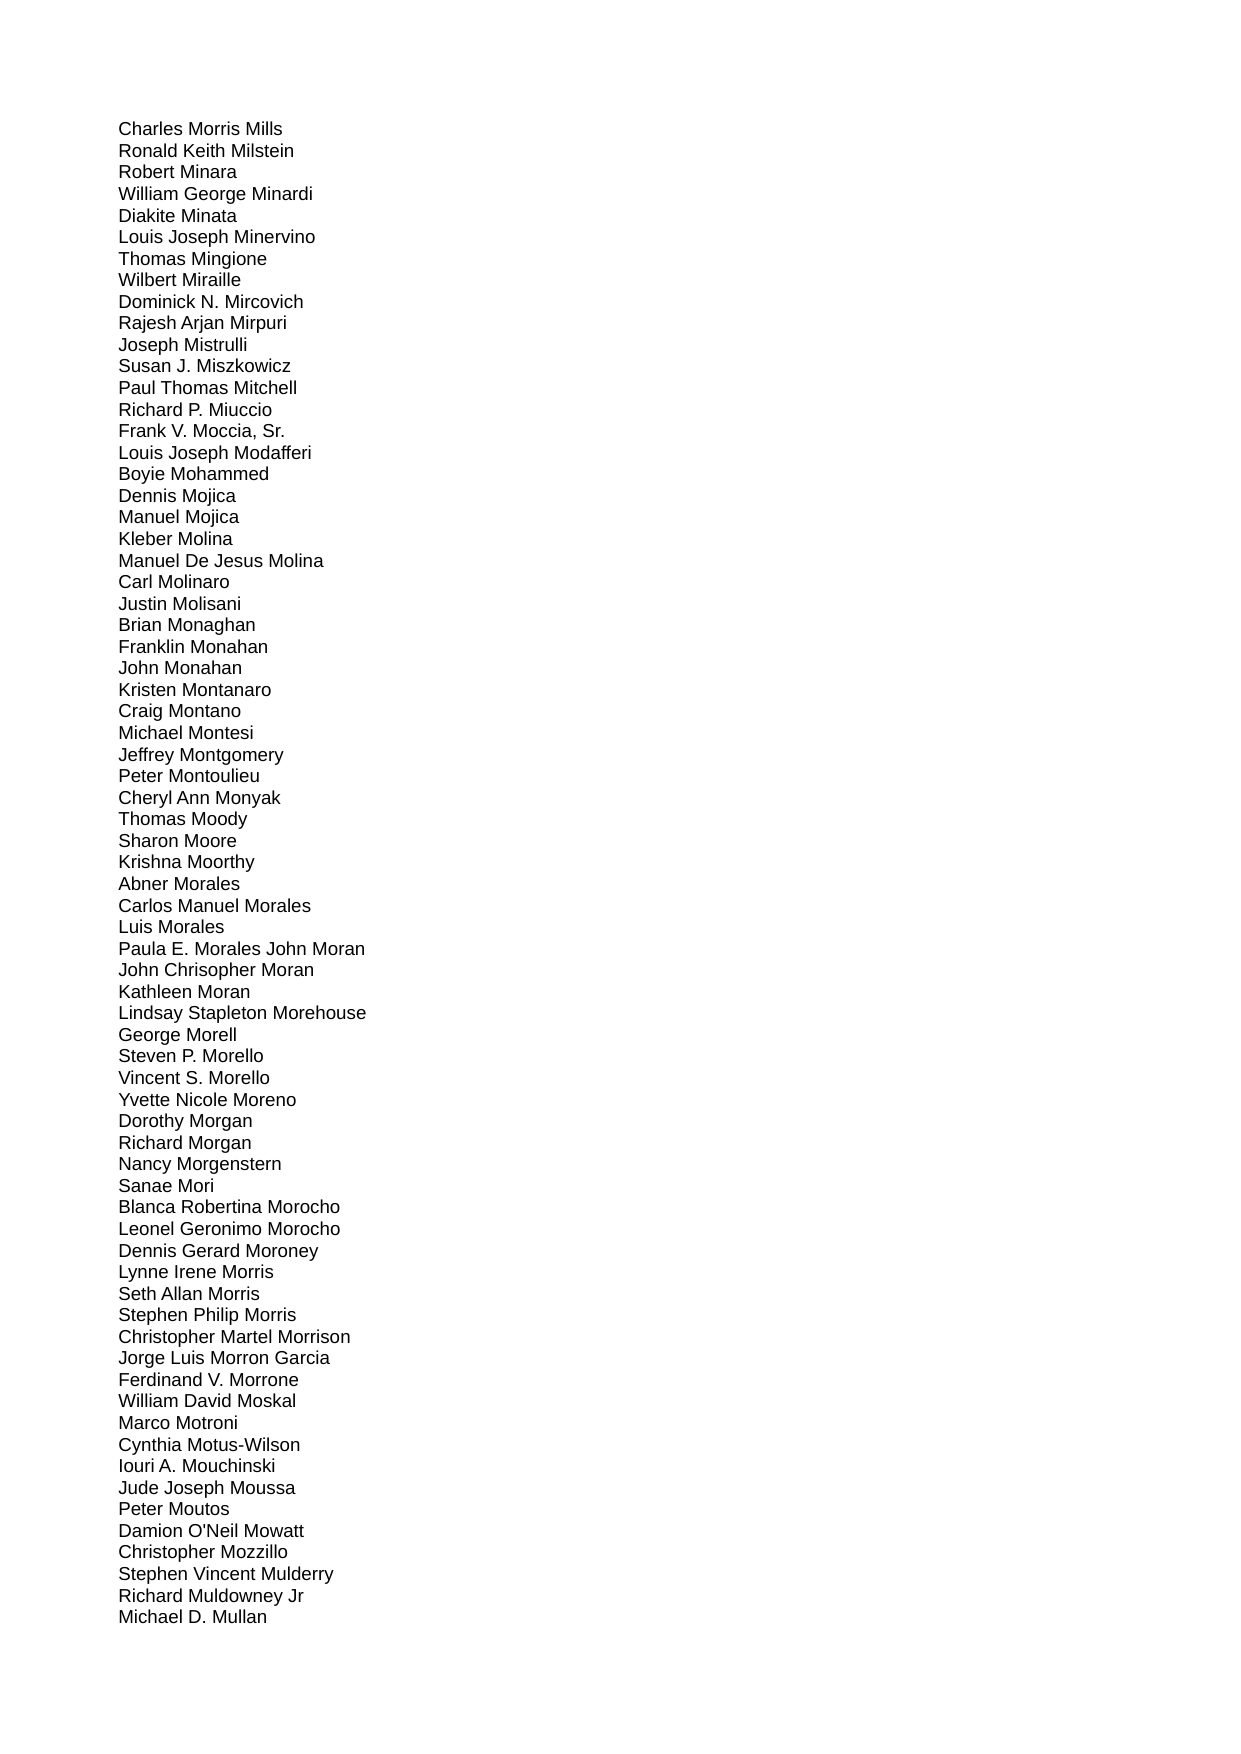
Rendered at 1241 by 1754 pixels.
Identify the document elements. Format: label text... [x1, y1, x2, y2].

text Charles Morris Mills Ronald Keith Milstein Robert Minara William George Minardi Diakite Minata Louis Joseph Minervino Thomas Mingione Wilbert Miraille Dominick N. Mircovich Rajesh Arjan Mirpuri Joseph Mistrulli Susan J. Miszkowicz Paul Thomas Mitchell Richard P. Miuccio Frank V. Moccia, Sr. Louis Joseph Modafferi Boyie Mohammed Dennis Mojica Manuel Mojica Kleber Molina Manuel De Jesus Molina Carl Molinaro Justin Molisani Brian Monaghan Franklin Monahan John Monahan Kristen Montanaro Craig Montano Michael Montesi Jeffrey Montgomery Peter Montoulieu Cheryl Ann Monyak Thomas Moody Sharon Moore Krishna Moorthy Abner Morales Carlos Manuel Morales Luis Morales Paula E. Morales John Moran John Chrisopher Moran Kathleen Moran Lindsay Stapleton Morehouse George Morell Steven P. Morello Vincent S. Morello Yvette Nicole Moreno Dorothy Morgan Richard Morgan Nancy Morgenstern Sanae Mori Blanca Robertina Morocho Leonel Geronimo Morocho Dennis Gerard Moroney Lynne Irene Morris Seth Allan Morris Stephen Philip Morris Christopher Martel Morrison Jorge Luis Morron Garcia Ferdinand V. Morrone William David Moskal Marco Motroni Cynthia Motus-Wilson Iouri A. Mouchinski Jude Joseph Moussa Peter Moutos Damion O'Neil Mowatt Christopher Mozzillo Stephen Vincent Mulderry Richard Muldowney Jr Michael D. Mullan [118, 118, 1122, 1627]
